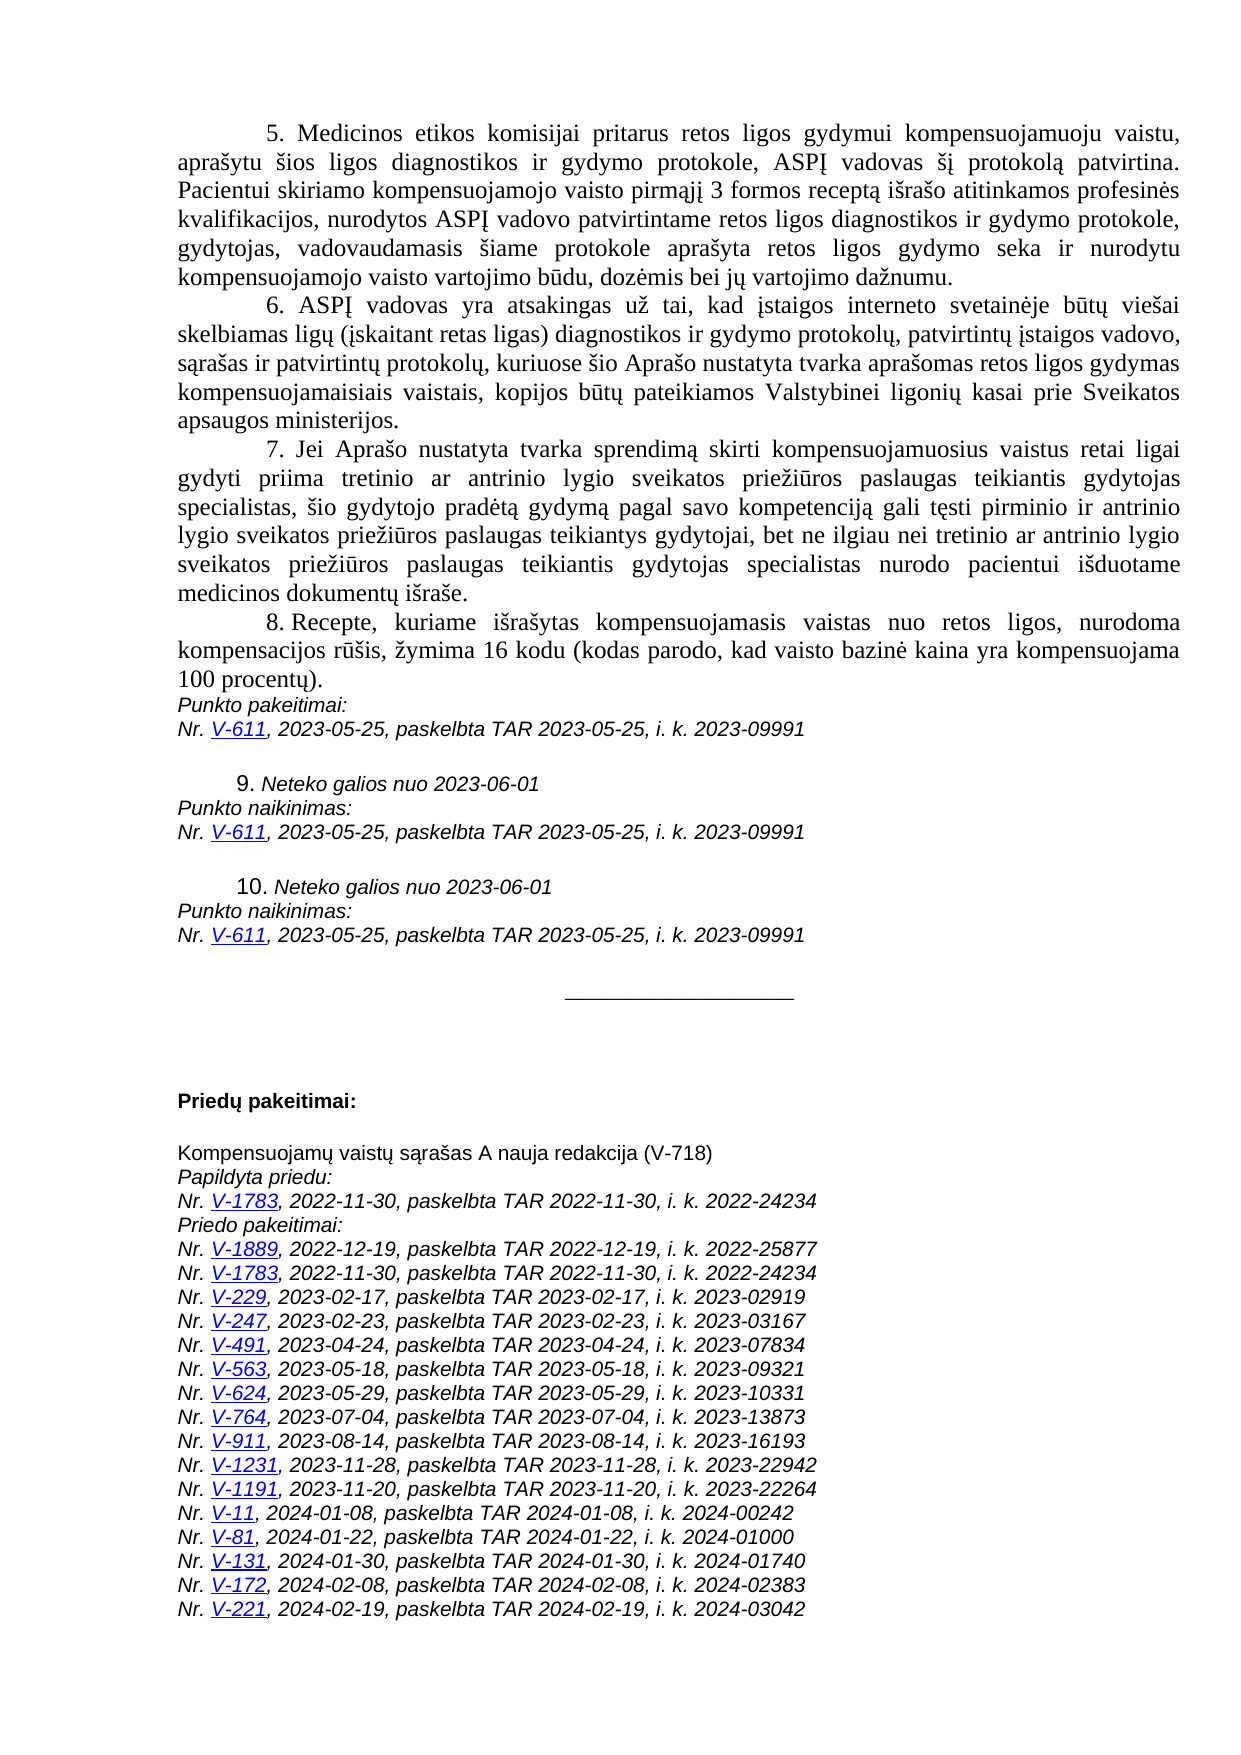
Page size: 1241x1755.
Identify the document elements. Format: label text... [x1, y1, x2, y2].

text Kompensuojamų vaistų sąrašas A nauja redakcija (V-718) [177, 1141, 1181, 1165]
text 6. ASPĮ vadovas yra atsakingas už tai, kad įstaigos interneto svetainėje būtų viešai skelbiamas ligų (įskaitant retas ligas) diagnostikos ir gydymo protokolų, patvirtintų įstaigos vadovo, sąrašas ir patvirtintų protokolų, kuriuose šio Aprašo nustatyta tvarka aprašomas retos ligos gydymas kompensuojamaisiais vaistais, kopijos būtų pateikiamos Valstybinei ligonių kasai prie Sveikatos apsaugos ministerijos. [177, 291, 1181, 434]
text Nr. V-1231, 2023-11-28, paskelbta TAR 2023-11-28, i. k. 2023-22942 [177, 1453, 1181, 1477]
text Nr. V-911, 2023-08-14, paskelbta TAR 2023-08-14, i. k. 2023-16193 [177, 1429, 1181, 1453]
text Punkto naikinimas: [177, 899, 1181, 923]
text Nr. V-131, 2024-01-30, paskelbta TAR 2024-01-30, i. k. 2024-01740 [177, 1548, 1181, 1572]
text 10. Neteko galios nuo 2023-06-01 [177, 873, 1181, 899]
text Nr. V-764, 2023-07-04, paskelbta TAR 2023-07-04, i. k. 2023-13873 [177, 1405, 1181, 1429]
text Papildyta priedu: [177, 1165, 1181, 1189]
text Punkto naikinimas: [177, 796, 1181, 820]
text 5. Medicinos etikos komisijai pritarus retos ligos gydymui kompensuojamuoju vaistu, aprašytu šios ligos diagnostikos ir gydymo protokole, ASPĮ vadovas šį protokolą patvirtina. Pacientui skiriamo kompensuojamojo vaisto pirmąjį 3 formos receptą išrašo atitinkamos profesinės kvalifikacijos, nurodytos ASPĮ vadovo patvirtintame retos ligos diagnostikos ir gydymo protokole, gydytojas, vadovaudamasis šiame protokole aprašyta retos ligos gydymo seka ir nurodytu kompensuojamojo vaisto vartojimo būdu, dozėmis bei jų vartojimo dažnumu. [177, 118, 1181, 291]
text Nr. V-624, 2023-05-29, paskelbta TAR 2023-05-29, i. k. 2023-10331 [177, 1381, 1181, 1405]
text 8. Recepte, kuriame išrašytas kompensuojamasis vaistas nuo retos ligos, nurodoma kompensacijos rūšis, žymima 16 kodu (kodas parodo, kad vaisto bazinė kaina yra kompensuojama 100 procentų). [177, 607, 1181, 693]
text 9. Neteko galios nuo 2023-06-01 [177, 770, 1181, 796]
text Priedo pakeitimai: [177, 1213, 1181, 1237]
text Nr. V-611, 2023-05-25, paskelbta TAR 2023-05-25, i. k. 2023-09991 [177, 717, 1181, 741]
text Nr. V-11, 2024-01-08, paskelbta TAR 2024-01-08, i. k. 2024-00242 [177, 1501, 1181, 1524]
text Nr. V-1889, 2022-12-19, paskelbta TAR 2022-12-19, i. k. 2022-25877 [177, 1237, 1181, 1261]
text Nr. V-1191, 2023-11-20, paskelbta TAR 2023-11-20, i. k. 2023-22264 [177, 1477, 1181, 1501]
text Nr. V-172, 2024-02-08, paskelbta TAR 2024-02-08, i. k. 2024-02383 [177, 1572, 1181, 1596]
text Punkto pakeitimai: [177, 693, 1181, 717]
text Nr. V-221, 2024-02-19, paskelbta TAR 2024-02-19, i. k. 2024-03042 [177, 1596, 1181, 1620]
text Nr. V-563, 2023-05-18, paskelbta TAR 2023-05-18, i. k. 2023-09321 [177, 1357, 1181, 1381]
text Nr. V-229, 2023-02-17, paskelbta TAR 2023-02-17, i. k. 2023-02919 [177, 1285, 1181, 1309]
text Nr. V-81, 2024-01-22, paskelbta TAR 2024-01-22, i. k. 2024-01000 [177, 1524, 1181, 1548]
text Nr. V-611, 2023-05-25, paskelbta TAR 2023-05-25, i. k. 2023-09991 [177, 820, 1181, 844]
text Nr. V-611, 2023-05-25, paskelbta TAR 2023-05-25, i. k. 2023-09991 [177, 923, 1181, 947]
text Priedų pakeitimai: [177, 1088, 1181, 1112]
text Nr. V-1783, 2022-11-30, paskelbta TAR 2022-11-30, i. k. 2022-24234 [177, 1189, 1181, 1213]
text Nr. V-491, 2023-04-24, paskelbta TAR 2023-04-24, i. k. 2023-07834 [177, 1333, 1181, 1357]
text Nr. V-247, 2023-02-23, paskelbta TAR 2023-02-23, i. k. 2023-03167 [177, 1309, 1181, 1333]
text 7. Jei Aprašo nustatyta tvarka sprendimą skirti kompensuojamuosius vaistus retai ligai gydyti priima tretinio ar antrinio lygio sveikatos priežiūros paslaugas teikiantis gydytojas specialistas, šio gydytojo pradėtą gydymą pagal savo kompetenciją gali tęsti pirminio ir antrinio lygio sveikatos priežiūros paslaugas teikiantys gydytojai, bet ne ilgiau nei tretinio ar antrinio lygio sveikatos priežiūros paslaugas teikiantis gydytojas specialistas nurodo pacientui išduotame medicinos dokumentų išraše. [177, 434, 1181, 607]
text Nr. V-1783, 2022-11-30, paskelbta TAR 2022-11-30, i. k. 2022-24234 [177, 1261, 1181, 1285]
text ____________________ [177, 976, 1181, 1002]
